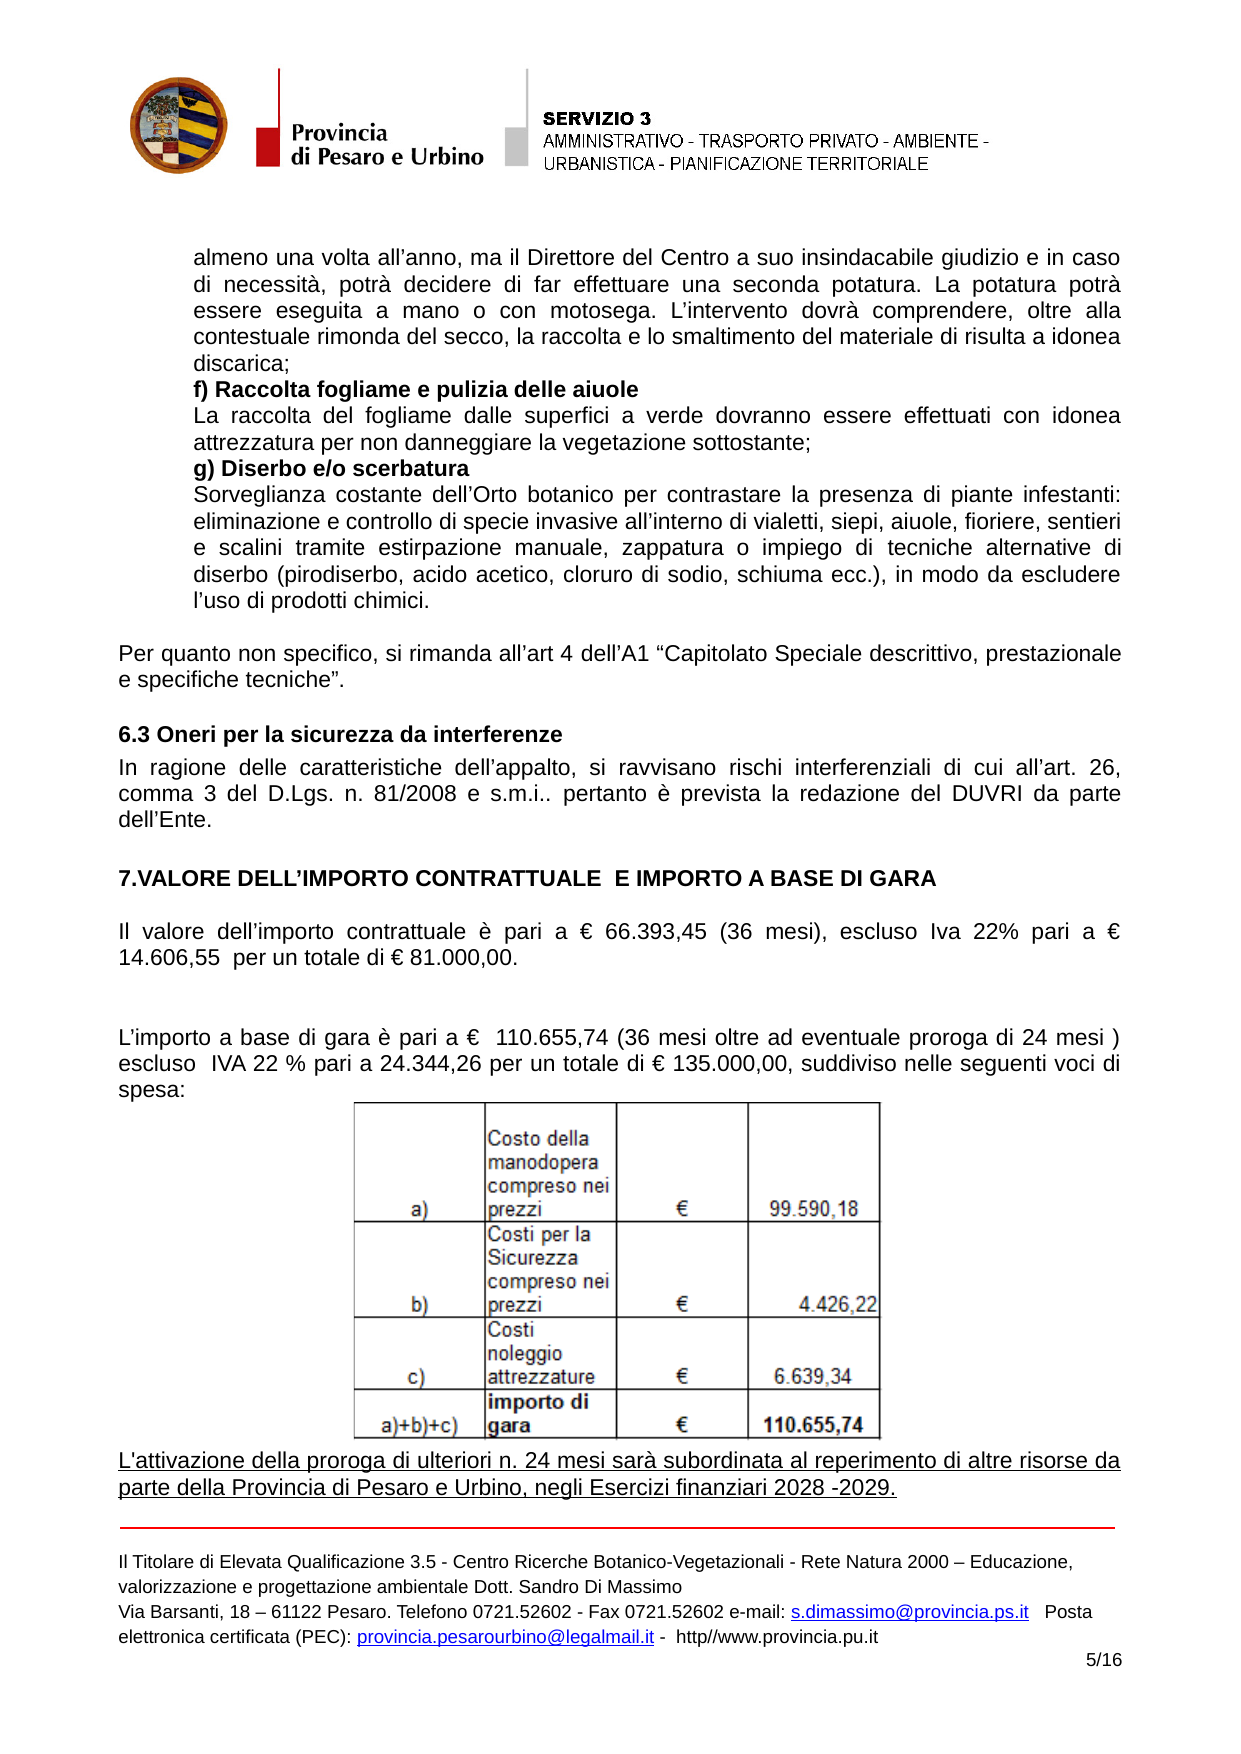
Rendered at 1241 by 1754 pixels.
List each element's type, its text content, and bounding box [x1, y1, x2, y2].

text L'attivazione della proroga di ulteriori n. 24 mesi sarà subordinata al reperimento di altre risorse da parte della Provincia di Pesaro e Urbino, negli Esercizi finanziari 2028 -2029. [118, 1447, 1122, 1500]
text 7.VALORE DELL’IMPORTO CONTRATTUALE E IMPORTO A BASE DI GARA [118, 865, 1122, 892]
picture [118, 58, 1121, 244]
list La raccolta del fogliame dalle superfici a verde dovranno essere effettuati con idonea attrezzatura per non danneggiare la vegetazione sottostante; [156, 402, 1122, 455]
text L’importo a base di gara è pari a € 110.655,74 (36 mesi oltre ad eventuale proroga di 24 mesi ) escluso IVA 22 % pari a 24.344,26 per un totale di € 135.000,00, suddiviso nelle seguenti voci di spesa: [118, 1023, 1122, 1102]
list f) Raccolta fogliame e pulizia delle aiuole [156, 376, 1122, 402]
text Il valore dell’importo contrattuale è pari a € 66.393,45 (36 mesi), escluso Iva 22% pari a € 14.606,55 per un totale di € 81.000,00. [118, 918, 1122, 971]
picture [353, 1102, 887, 1442]
list g) Diserbo e/o scerbatura [156, 455, 1122, 481]
text Per quanto non specifico, si rimanda all’art 4 dell’A1 “Capitolato Speciale descrittivo, prestazionale e specifiche tecniche”. [118, 639, 1122, 692]
list almeno una volta all’anno, ma il Direttore del Centro a suo insindacabile giudizio e in caso di necessità, potrà decidere di far effettuare una seconda potatura. La potatura potrà essere eseguita a mano o con motosega. L’intervento dovrà comprendere, oltre alla contestuale rimonda del secco, la raccolta e lo smaltimento del materiale di risulta a idonea discarica; [156, 244, 1122, 376]
list Sorveglianza costante dell’Orto botanico per contrastare la presenza di piante infestanti: eliminazione e controllo di specie invasive all’interno di vialetti, siepi, aiuole, fioriere, sentieri e scalini tramite estirpazione manuale, zappatura o impiego di tecniche alternative di diserbo (pirodiserbo, acido acetico, cloruro di sodio, schiuma ecc.), in modo da escludere l’uso di prodotti chimici. [156, 481, 1122, 613]
text 6.3 Oneri per la sicurezza da interferenze [118, 721, 1122, 747]
text In ragione delle caratteristiche dell’appalto, si ravvisano rischi interferenziali di cui all’art. 26, comma 3 del D.Lgs. n. 81/2008 e s.m.i.. pertanto è prevista la redazione del DUVRI da parte dell’Ente. [118, 754, 1122, 833]
